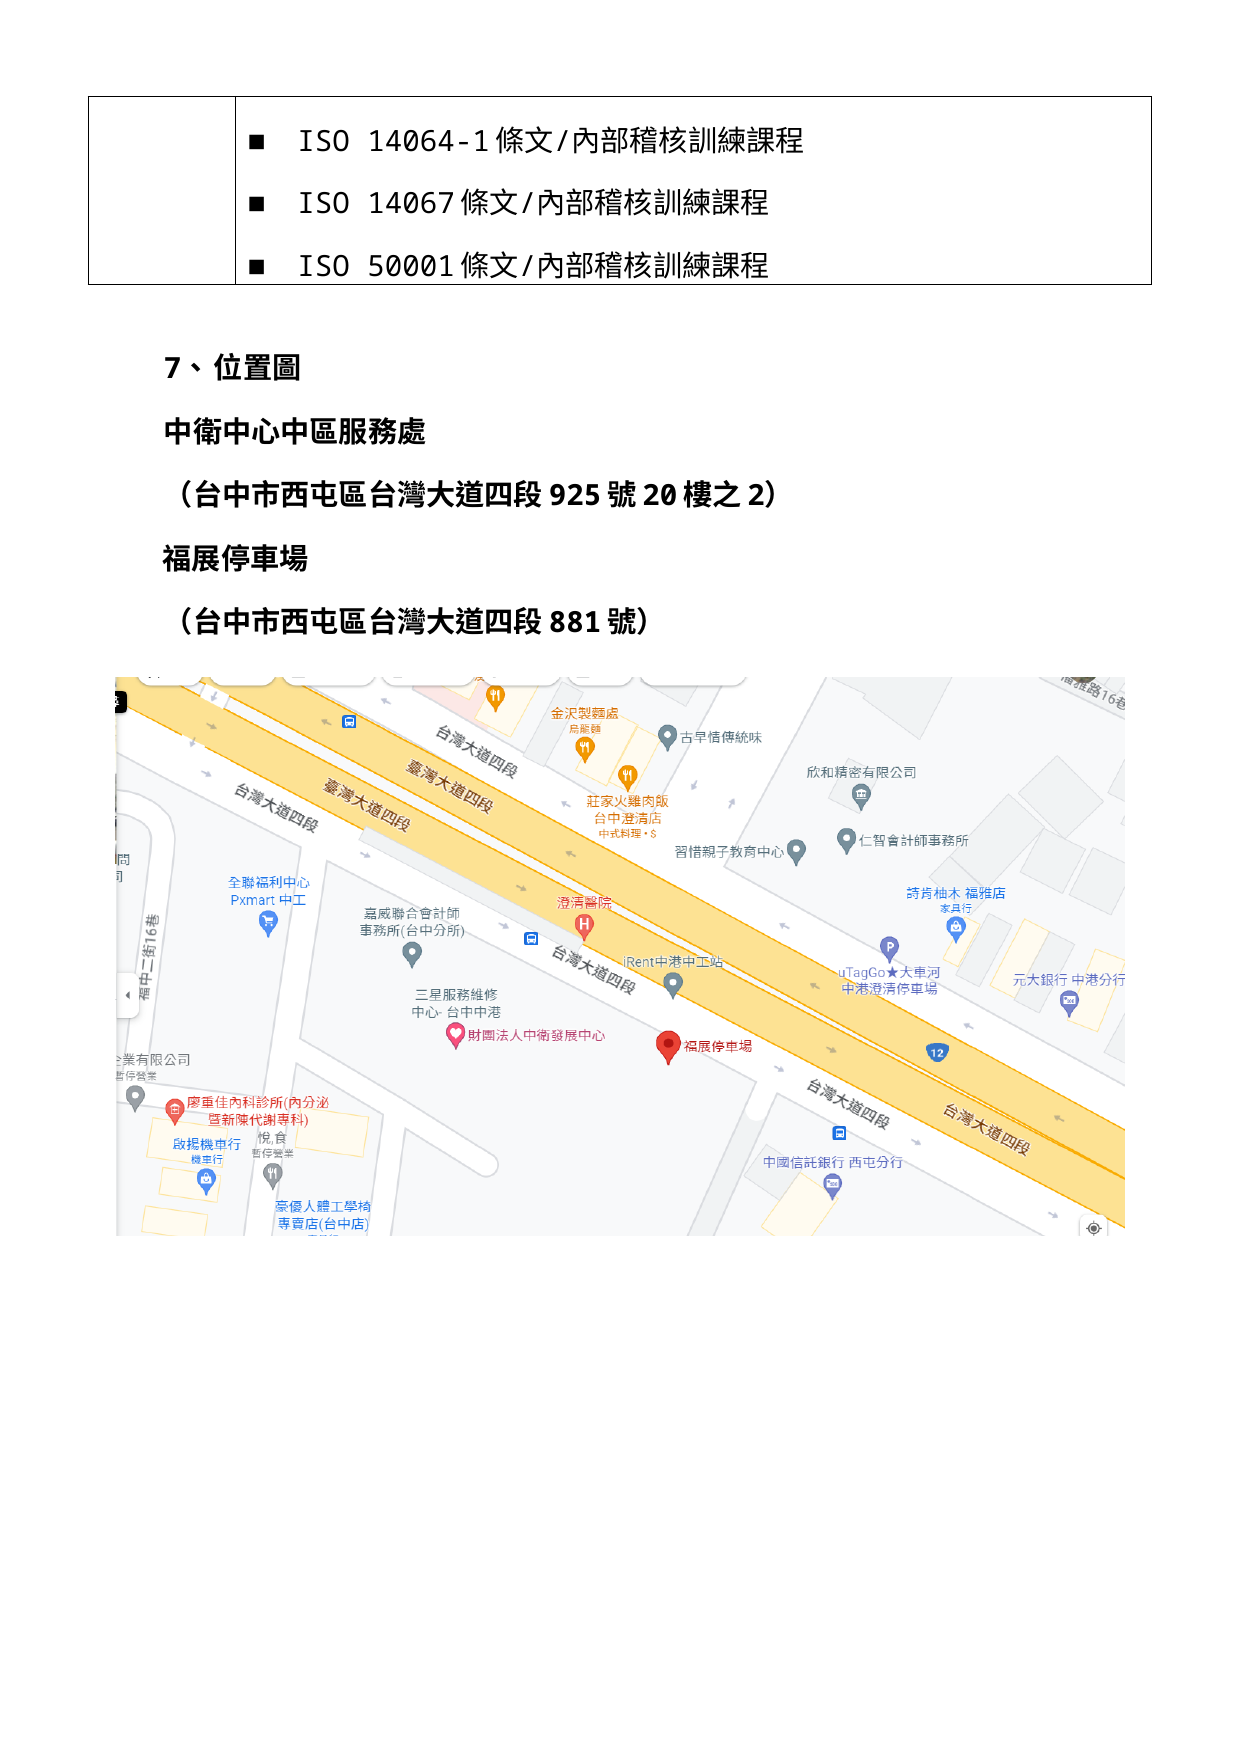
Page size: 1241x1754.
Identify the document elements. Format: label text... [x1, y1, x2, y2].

text 福展停車場 [162, 535, 1152, 578]
text （台中市西屯區台灣大道四段881號） [164, 599, 1152, 641]
text （台中市西屯區台灣大道四段925號20樓之2） [164, 472, 1152, 514]
table_cell [89, 97, 235, 284]
table_cell ISO 9001條文/內部稽核訓練課程 ISO 14001條文/內部稽核訓練課程 ISO 45001條文/內部稽核訓練課程 ISO 14064-1條文/內部稽核訓練課程 ISO 14067條文/內部稽核訓練課程 ISO 50001條文/內部稽核訓練課程 [236, 97, 1151, 284]
text 中衛中心中區服務處 [164, 408, 1152, 451]
list 位置圖 [164, 345, 1152, 387]
